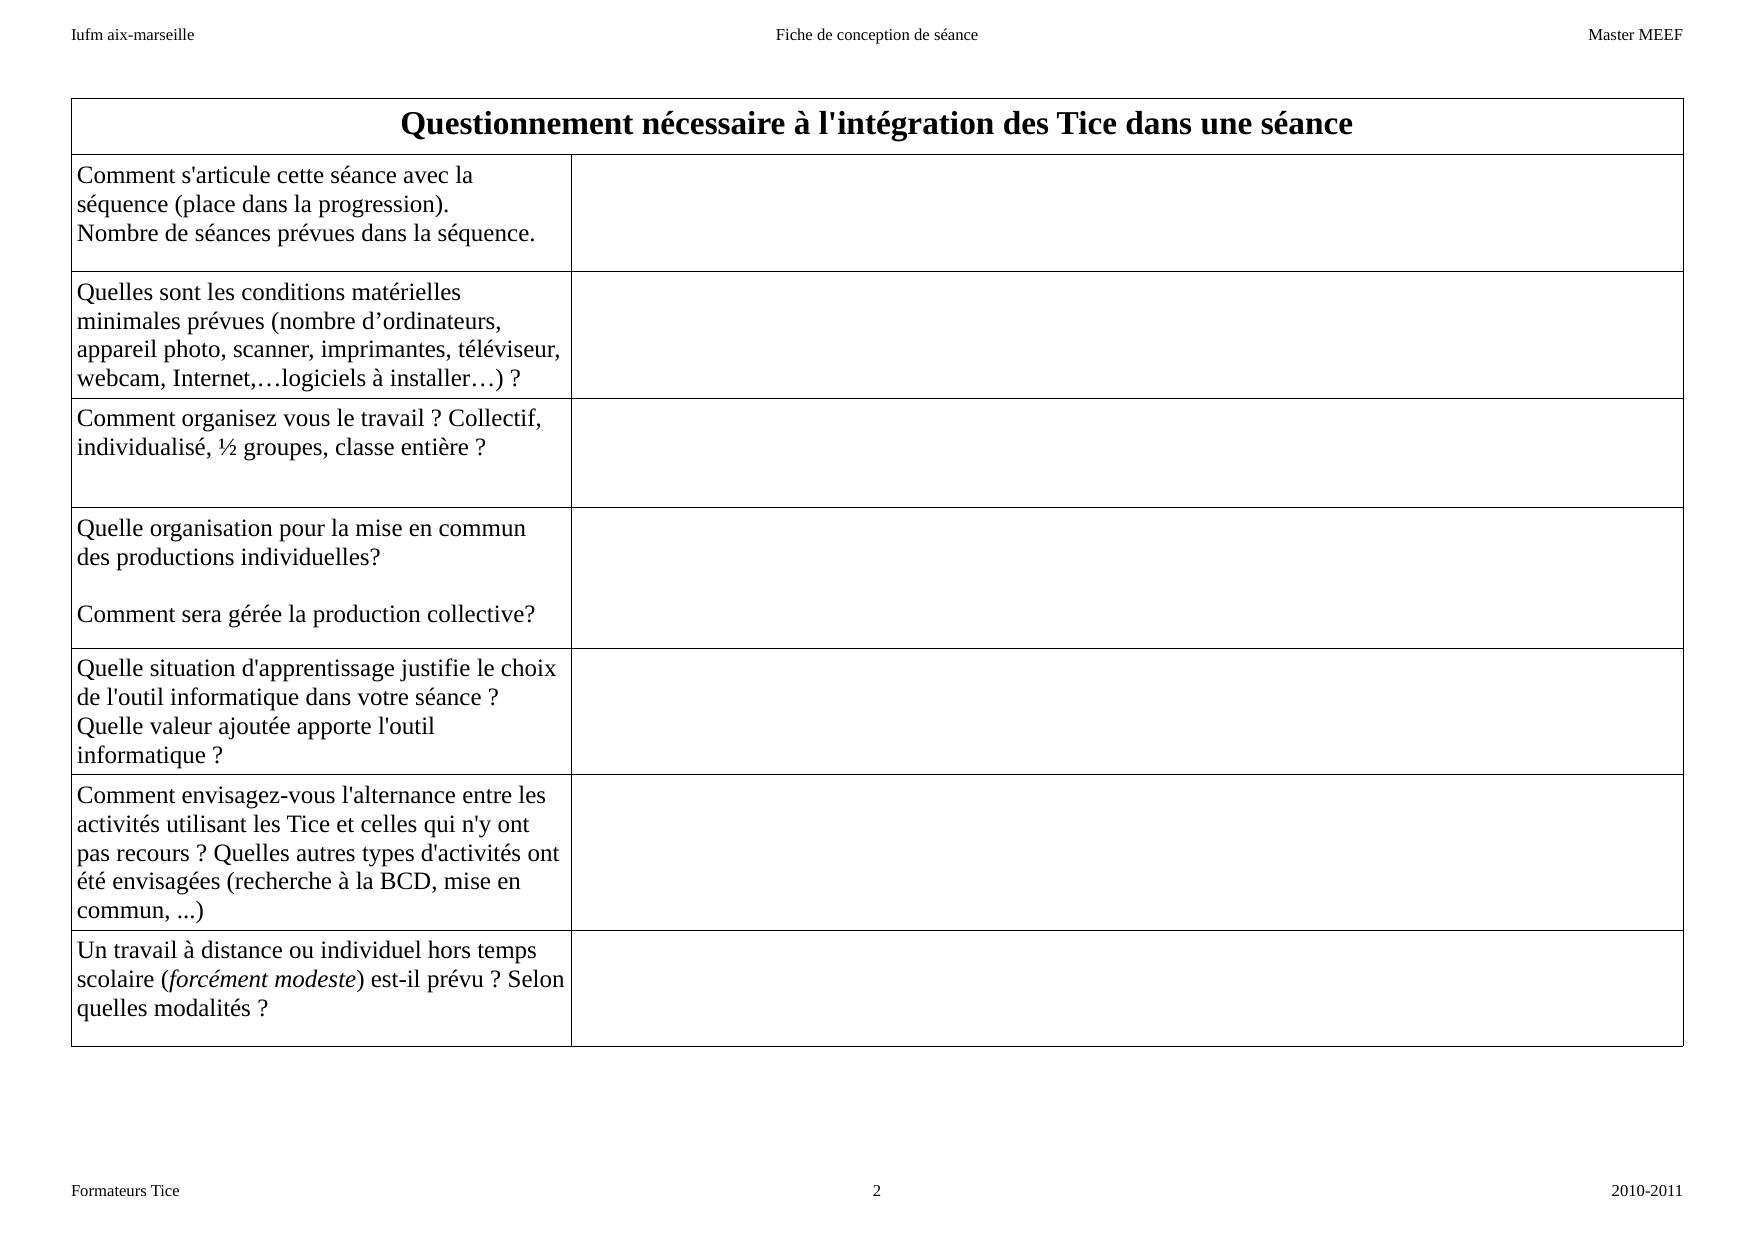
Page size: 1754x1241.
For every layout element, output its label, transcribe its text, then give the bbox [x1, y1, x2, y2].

table_cell Quelles sont les conditions matérielles minimales prévues (nombre d’ordinateurs, appareil photo, scanner, imprimantes, téléviseur, webcam, Internet,…logiciels à installer…) ? [72, 272, 571, 398]
table_header Questionnement nécessaire à l'intégration des Tice dans une séance [72, 99, 1683, 154]
table_cell Un travail à distance ou individuel hors temps scolaire (forcément modeste) est-il prévu ? Selon quelles modalités ? [72, 931, 571, 1046]
table_cell [572, 272, 1683, 398]
table_cell [572, 649, 1683, 774]
table_cell [572, 508, 1683, 648]
table_cell Comment organisez vous le travail ? Collectif, individualisé, ½ groupes, classe entière ? [72, 399, 571, 507]
table_cell Quelle organisation pour la mise en commun des productions individuelles? Comment sera gérée la production collective? [72, 508, 571, 648]
table_cell [572, 931, 1683, 1046]
table_cell Comment envisagez-vous l'alternance entre les activités utilisant les Tice et celles qui n'y ont pas recours ? Quelles autres types d'activités ont été envisagées (recherche à la BCD, mise en commun, ...) [72, 775, 571, 929]
table_cell [572, 399, 1683, 507]
table_cell [572, 155, 1683, 271]
table_cell Quelle situation d'apprentissage justifie le choix de l'outil informatique dans votre séance ? Quelle valeur ajoutée apporte l'outil informatique ? [72, 649, 571, 774]
table_cell [572, 775, 1683, 929]
table_cell Comment s'articule cette séance avec la séquence (place dans la progression). Nombre de séances prévues dans la séquence. [72, 155, 571, 271]
